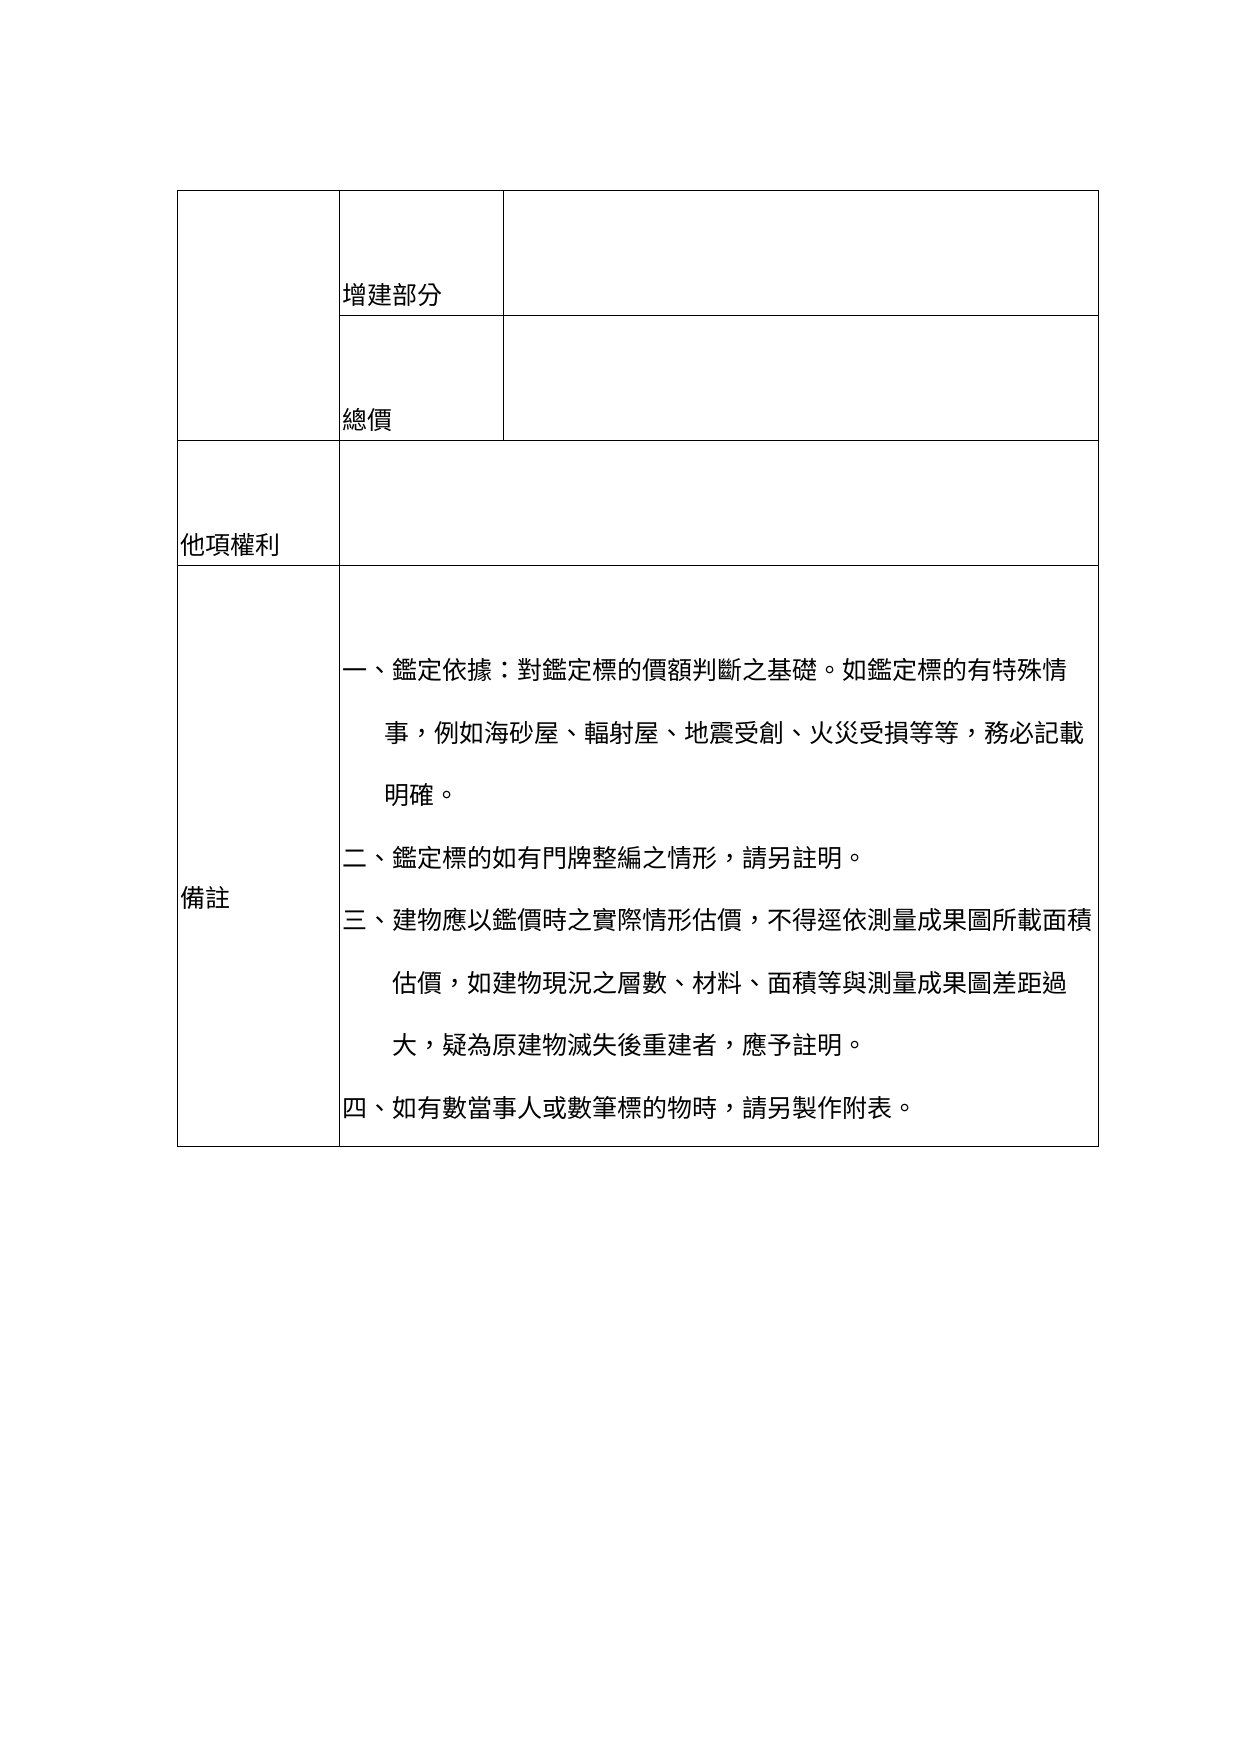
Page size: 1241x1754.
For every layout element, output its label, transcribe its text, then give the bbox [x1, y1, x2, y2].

table_cell [504, 191, 1098, 314]
table_cell 總價 [340, 316, 503, 439]
table_cell [340, 441, 1098, 564]
table_cell 他項權利 [178, 441, 339, 564]
table_cell 增建部分 [340, 191, 503, 314]
table_cell [504, 316, 1098, 439]
table_cell 備註 [178, 566, 339, 1146]
table_cell 一、鑑定依據：對鑑定標的價額判斷之基礎。如鑑定標的有特殊情事，例如海砂屋、輻射屋、地震受創、火災受損等等，務必記載明確。 二、鑑定標的如有門牌整編之情形，請另註明。 三、建物應以鑑價時之實際情形估價，不得逕依測量成果圖所載面積估價，如建物現況之層數、材料、面積等與測量成果圖差距過大，疑為原建物滅失後重建者，應予註明。 四、如有數當事人或數筆標的物時，請另製作附表。 [340, 566, 1098, 1146]
table_cell [178, 191, 339, 439]
